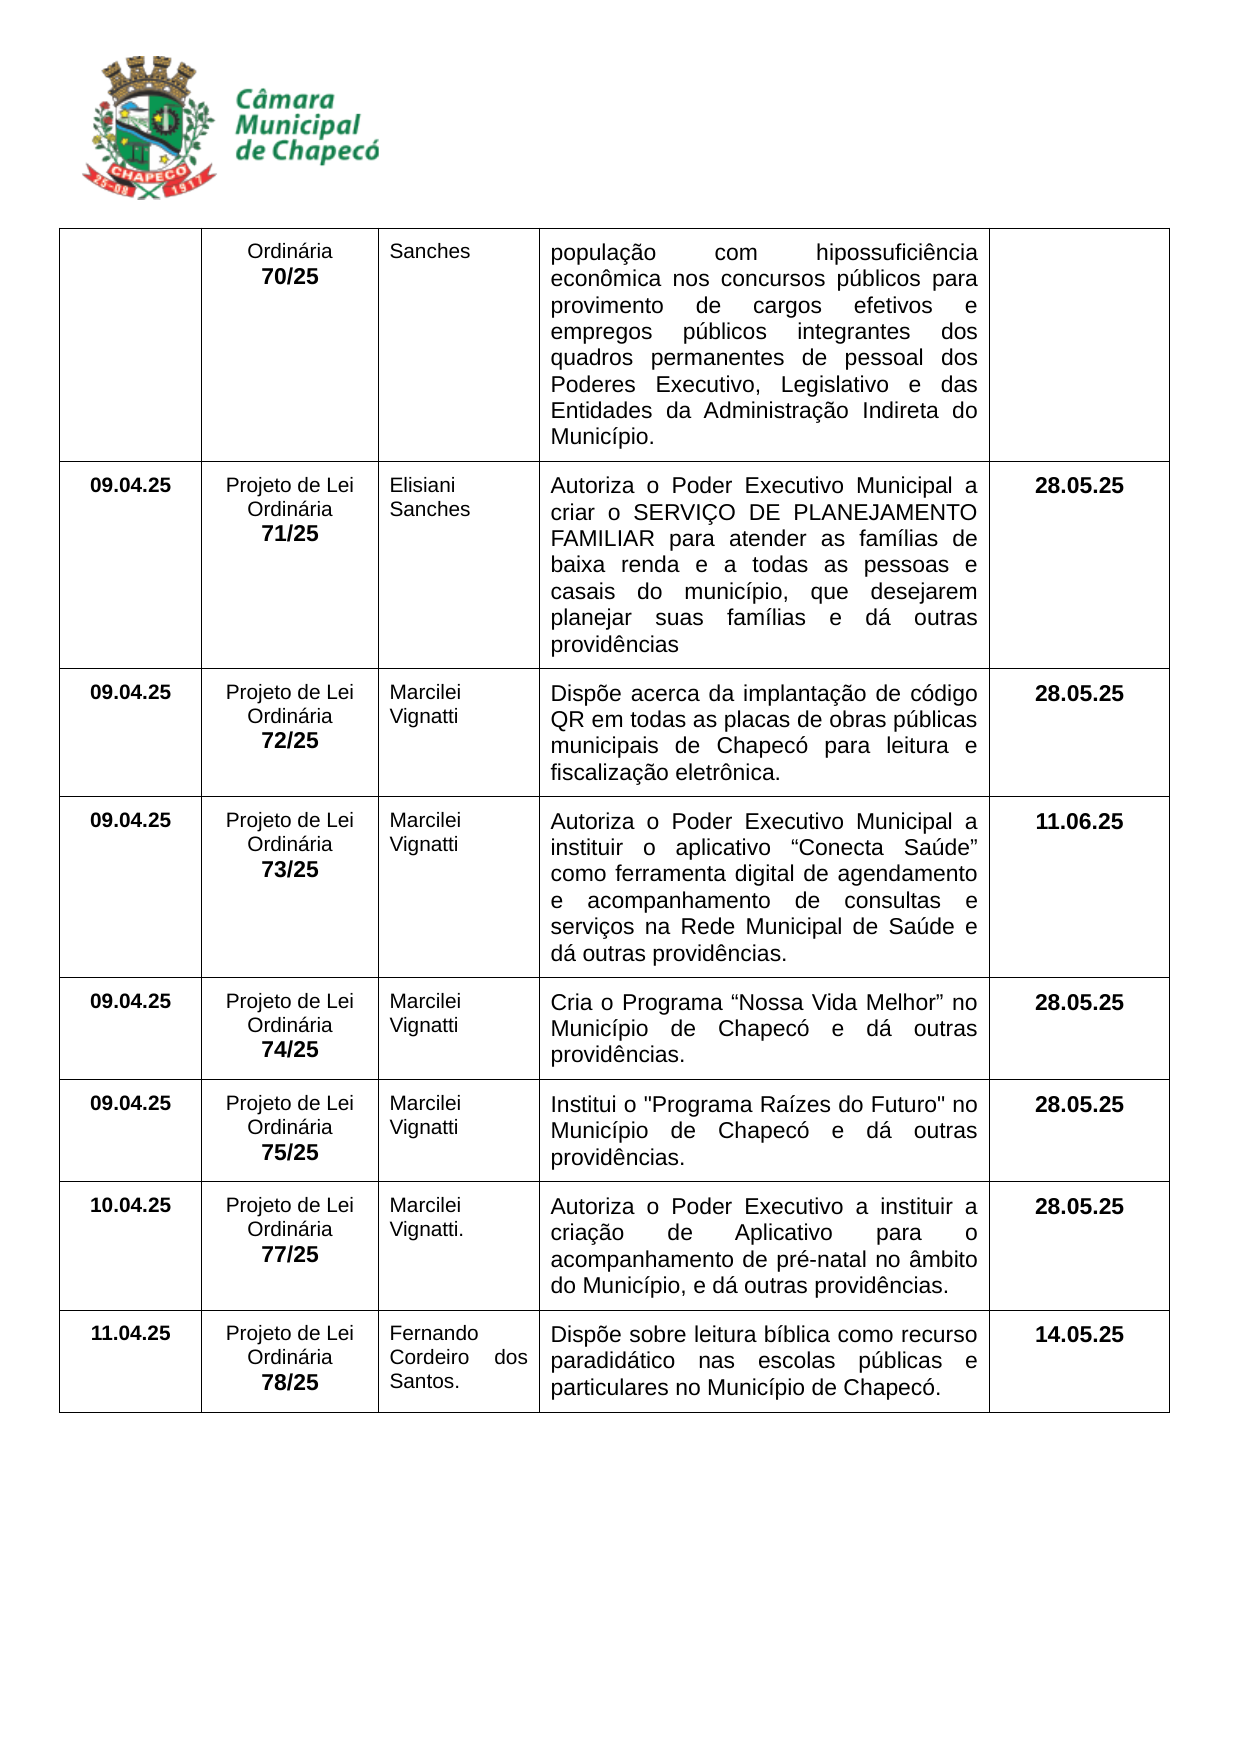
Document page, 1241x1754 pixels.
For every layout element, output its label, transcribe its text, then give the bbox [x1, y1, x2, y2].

table_cell Ordinária 70/25 [202, 229, 378, 461]
table_cell 10.04.25 [60, 1182, 201, 1309]
table_cell 09.04.25 [60, 978, 201, 1079]
table_cell 09.04.25 [60, 669, 201, 796]
table_cell Cria o Programa “Nossa Vida Melhor” no Município de Chapecó e dá outras providências. [540, 978, 989, 1079]
table_cell população com hipossuficiência econômica nos concursos públicos para provimento de cargos efetivos e empregos públicos integrantes dos quadros permanentes de pessoal dos Poderes Executivo, Legislativo e das Entidades da Administração Indireta do Município. [540, 229, 989, 461]
table_cell 28.05.25 [990, 669, 1169, 796]
table_cell Autoriza o Poder Executivo Municipal a instituir o aplicativo “Conecta Saúde” como ferramenta digital de agendamento e acompanhamento de consultas e serviços na Rede Municipal de Saúde e dá outras providências. [540, 797, 989, 977]
table_cell Marcilei Vignatti [379, 978, 539, 1079]
table_cell [990, 229, 1169, 461]
table_cell Fernando Cordeiro dos Santos. [379, 1311, 539, 1412]
table_cell 11.04.25 [60, 1311, 201, 1412]
table_cell Marcilei Vignatti [379, 669, 539, 796]
table_cell Sanches [379, 229, 539, 461]
table_cell Projeto de Lei Ordinária 77/25 [202, 1182, 378, 1309]
table_cell 28.05.25 [990, 1080, 1169, 1181]
table_cell 14.05.25 [990, 1311, 1169, 1412]
table_cell Marcilei Vignatti [379, 1080, 539, 1181]
table_cell Dispõe sobre leitura bíblica como recurso paradidático nas escolas públicas e particulares no Município de Chapecó. [540, 1311, 989, 1412]
table_cell Dispõe acerca da implantação de código QR em todas as placas de obras públicas municipais de Chapecó para leitura e fiscalização eletrônica. [540, 669, 989, 796]
picture [81, 56, 379, 200]
table_cell Marcilei Vignatti [379, 797, 539, 977]
table_cell Projeto de Lei Ordinária 78/25 [202, 1311, 378, 1412]
table_cell Autoriza o Poder Executivo Municipal a criar o SERVIÇO DE PLANEJAMENTO FAMILIAR para atender as famílias de baixa renda e a todas as pessoas e casais do município, que desejarem planejar suas famílias e dá outras providências [540, 462, 989, 668]
table_cell 28.05.25 [990, 978, 1169, 1079]
table_cell Elisiani Sanches [379, 462, 539, 668]
table_cell 11.06.25 [990, 797, 1169, 977]
table_cell Projeto de Lei Ordinária 72/25 [202, 669, 378, 796]
table_cell 09.04.25 [60, 1080, 201, 1181]
table_cell [60, 229, 201, 461]
table_cell 28.05.25 [990, 462, 1169, 668]
table_cell 28.05.25 [990, 1182, 1169, 1309]
table_cell 09.04.25 [60, 797, 201, 977]
table_cell Projeto de Lei Ordinária 73/25 [202, 797, 378, 977]
table_cell Projeto de Lei Ordinária 74/25 [202, 978, 378, 1079]
table_cell Projeto de Lei Ordinária 71/25 [202, 462, 378, 668]
table_cell Institui o "Programa Raízes do Futuro" no Município de Chapecó e dá outras providências. [540, 1080, 989, 1181]
table_cell Projeto de Lei Ordinária 75/25 [202, 1080, 378, 1181]
table_cell 09.04.25 [60, 462, 201, 668]
table_cell Autoriza o Poder Executivo a instituir a criação de Aplicativo para o acompanhamento de pré-natal no âmbito do Município, e dá outras providências. [540, 1182, 989, 1309]
table_cell Marcilei Vignatti. [379, 1182, 539, 1309]
